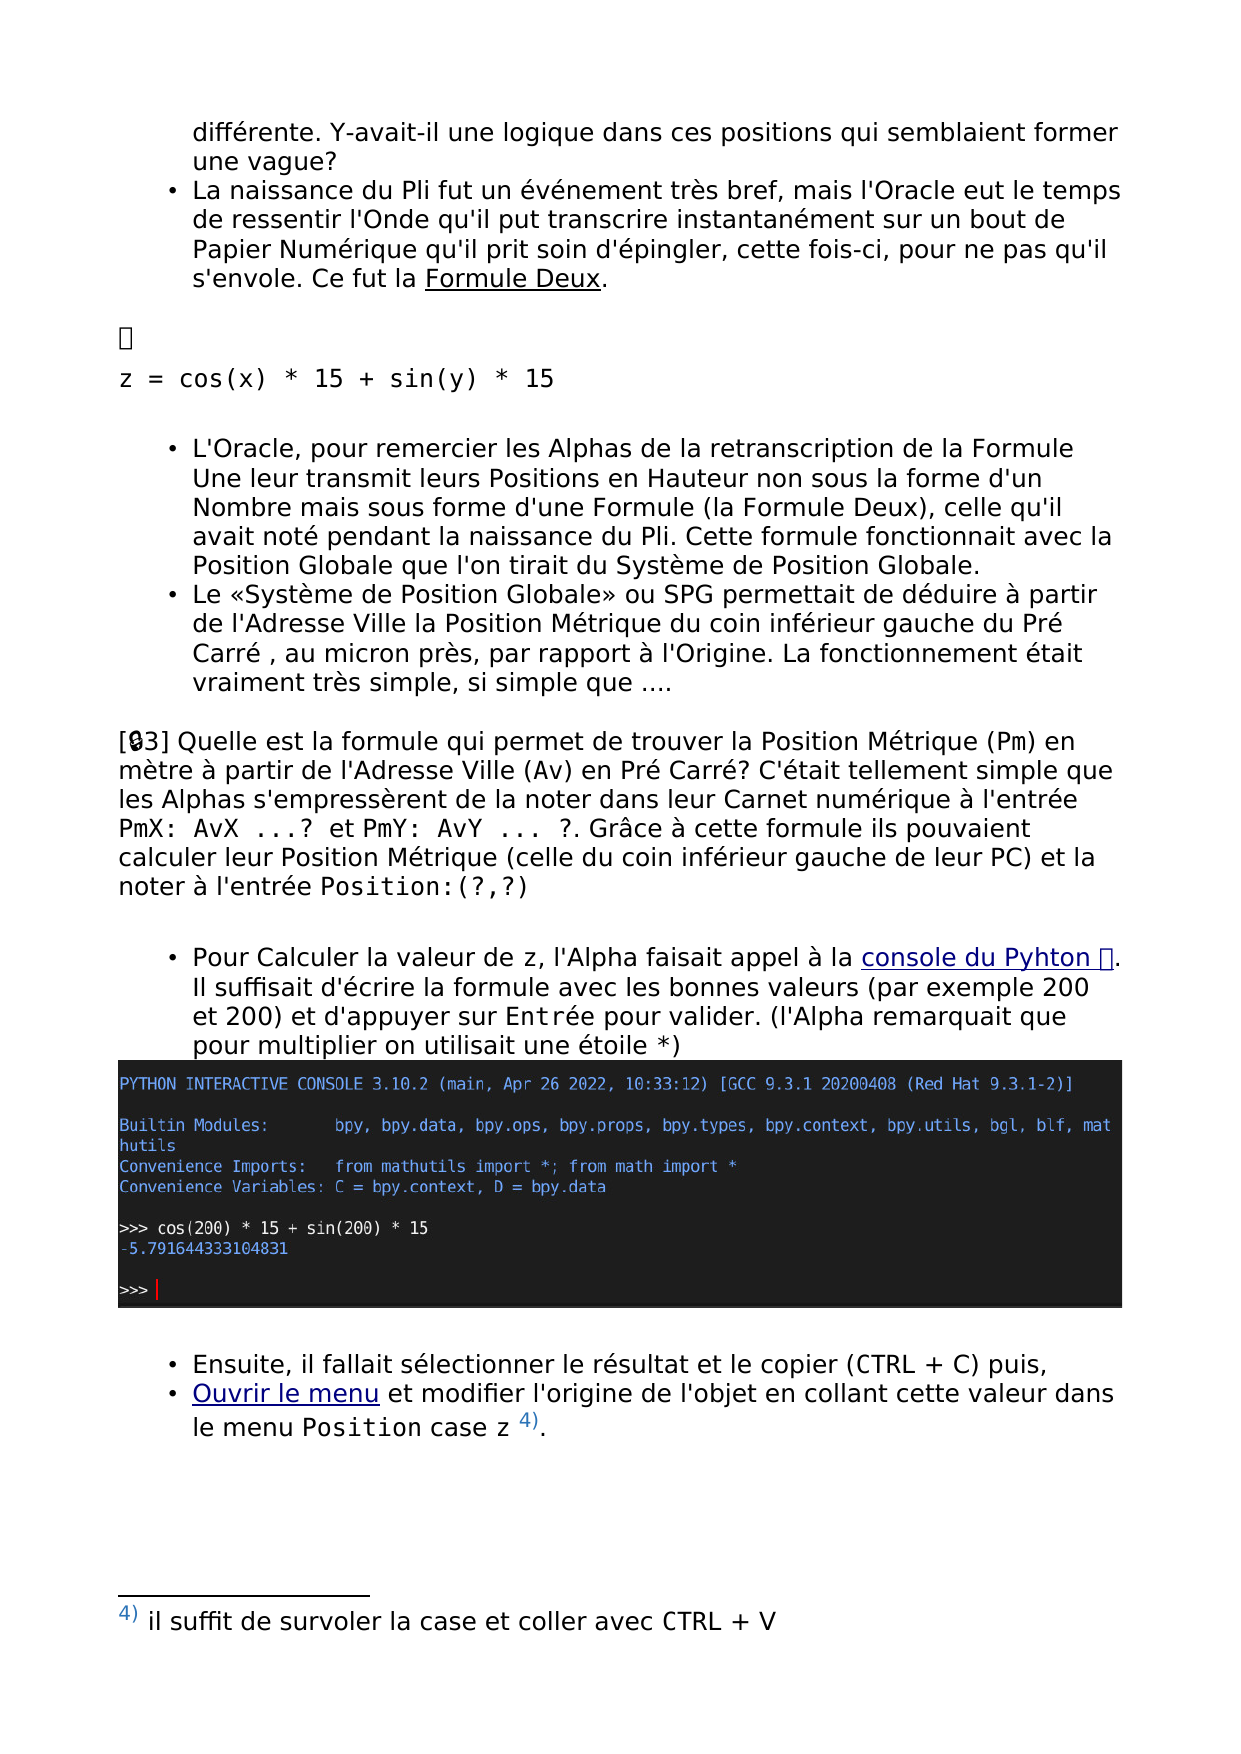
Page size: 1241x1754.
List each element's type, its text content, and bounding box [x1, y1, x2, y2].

list Ouvrir le menu et modifier l'origine de l'objet en collant cette valeur dans le menu Position case z . [177, 1379, 1122, 1442]
text 📌 [118, 323, 1122, 352]
picture [118, 1060, 1123, 1308]
list La naissance du Pli fut un événement très bref, mais l'Oracle eut le temps de ressentir l'Onde qu'il put transcrire instantanément sur un bout de Papier Numérique qu'il prit soin d'épingler, cette fois-ci, pour ne pas qu'il s'envole. Ce fut la Formule Deux. [177, 176, 1122, 293]
list il suffit de survoler la case et coller avec CTRL + V [118, 1602, 1122, 1636]
list Le «Système de Position Globale» ou SPG permettait de déduire à partir de l'Adresse Ville la Position Métrique du coin inférieur gauche du Pré Carré , au micron près, par rapport à l'Origine. La fonctionnement était vraiment très simple, si simple que .... [177, 581, 1122, 697]
list Pour Calculer la valeur de z, l'Alpha faisait appel à la console du Pyhton 🐍. Il suffisait d'écrire la formule avec les bonnes valeurs (par exemple 200 et 200) et d'appuyer sur Entrée pour valider. (l'Alpha remarquait que pour multiplier on utilisait une étoile *) [177, 944, 1122, 1060]
text [🔒3] Quelle est la formule qui permet de trouver la Position Métrique (Pm) en mètre à partir de l'Adresse Ville (Av) en Pré Carré? C'était tellement simple que les Alphas s'empressèrent de la noter dans leur Carnet numérique à l'entrée PmX: AvX ...? et PmY: AvY ... ?. Grâce à cette formule ils pouvaient calculer leur Position Métrique (celle du coin inférieur gauche de leur PC) et la noter à l'entrée Position:(?,?) [118, 727, 1122, 902]
list différente. Y-avait-il une logique dans ces positions qui semblaient former une vague? [177, 118, 1122, 176]
list Ensuite, il fallait sélectionner le résultat et le copier (CTRL + C) puis, [177, 1350, 1122, 1379]
list L'Oracle, pour remercier les Alphas de la retranscription de la Formule Une leur transmit leurs Positions en Hauteur non sous la forme d'un Nombre mais sous forme d'une Formule (la Formule Deux), celle qu'il avait noté pendant la naissance du Pli. Cette formule fonctionnait avec la Position Globale que l'on tirait du Système de Position Globale. [177, 435, 1122, 581]
text z = cos(x) * 15 + sin(y) * 15 [118, 364, 1122, 393]
